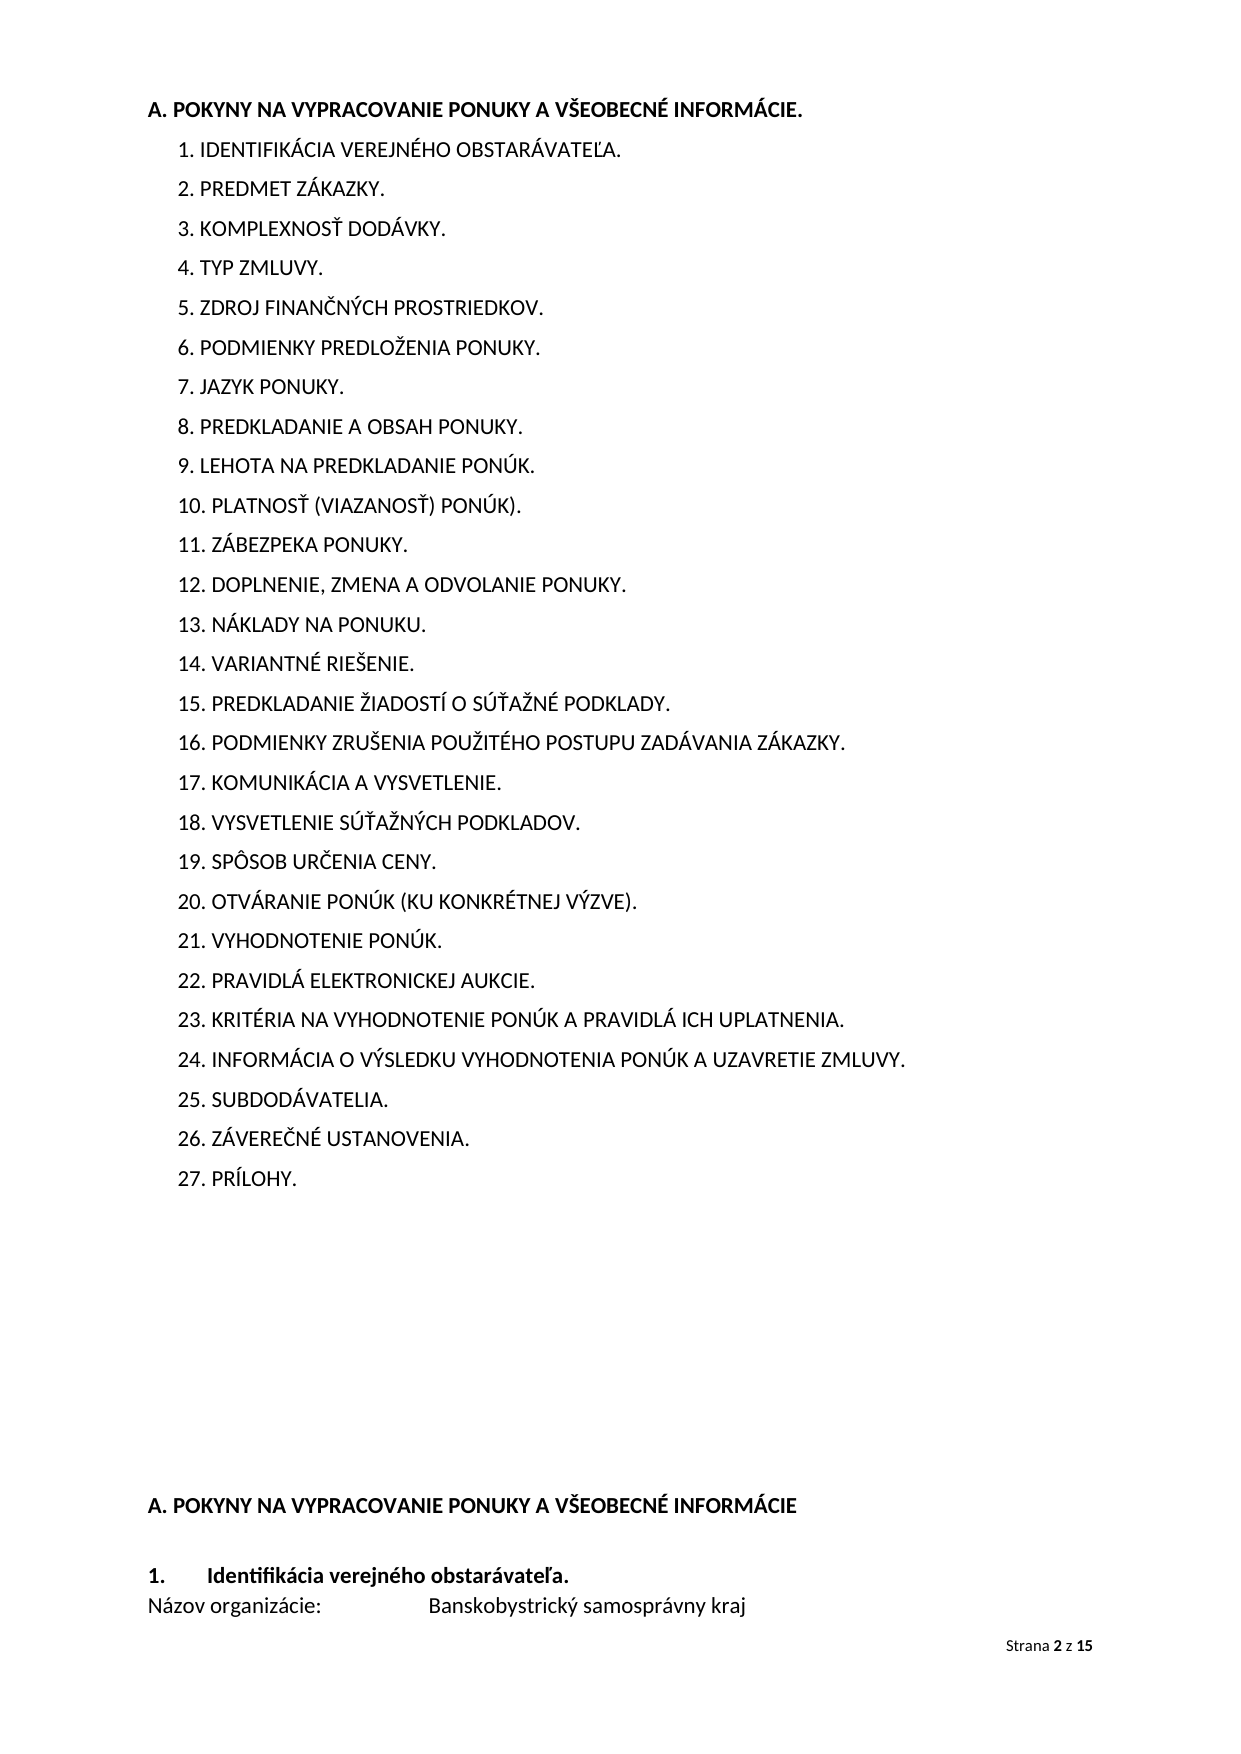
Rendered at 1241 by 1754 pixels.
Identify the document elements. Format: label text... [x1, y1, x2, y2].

text Názov organizácie: Banskobystrický samosprávny kraj [148, 1591, 1093, 1619]
text 1. IDENTIFIKÁCIA VEREJNÉHO OBSTARÁVATEĽA. [177, 125, 1093, 165]
text 19. SPÔSOB URČENIA CENY. [177, 838, 1093, 877]
text 10. PLATNOSŤ (VIAZANOSŤ) PONÚK). [177, 482, 1093, 521]
text 16. PODMIENKY ZRUŠENIA POUŽITÉHO POSTUPU ZADÁVANIA ZÁKAZKY. [177, 719, 1093, 759]
text 23. KRITÉRIA NA VYHODNOTENIE PONÚK A PRAVIDLÁ ICH UPLATNENIA. [177, 996, 1093, 1036]
text 8. PREDKLADANIE A OBSAH PONUKY. [177, 402, 1093, 442]
list Identifikácia verejného obstarávateľa. [148, 1561, 1093, 1589]
text 7. JAZYK PONUKY. [177, 363, 1093, 402]
text 22. PRAVIDLÁ ELEKTRONICKEJ AUKCIE. [177, 957, 1093, 996]
text 24. INFORMÁCIA O VÝSLEDKU VYHODNOTENIA PONÚK A UZAVRETIE ZMLUVY. [177, 1036, 1093, 1075]
text 5. ZDROJ FINANČNÝCH PROSTRIEDKOV. [177, 284, 1093, 323]
text 11. ZÁBEZPEKA PONUKY. [177, 521, 1093, 561]
text 15. PREDKLADANIE ŽIADOSTÍ O SÚŤAŽNÉ PODKLADY. [177, 679, 1093, 719]
text 6. PODMIENKY PREDLOŽENIA PONUKY. [177, 323, 1093, 363]
text 13. NÁKLADY NA PONUKU. [177, 600, 1093, 640]
text 3. KOMPLEXNOSŤ DODÁVKY. [177, 204, 1093, 244]
text 4. TYP ZMLUVY. [177, 244, 1093, 284]
text 20. OTVÁRANIE PONÚK (KU KONKRÉTNEJ VÝZVE). [177, 877, 1093, 917]
text A. POKYNY NA VYPRACOVANIE PONUKY A VŠEOBECNÉ INFORMÁCIE [148, 1482, 1093, 1521]
text 9. LEHOTA NA PREDKLADANIE PONÚK. [177, 442, 1093, 482]
text 26. ZÁVEREČNÉ USTANOVENIA. [177, 1115, 1093, 1154]
text 25. SUBDODÁVATELIA. [177, 1075, 1093, 1115]
text A. POKYNY NA VYPRACOVANIE PONUKY A VŠEOBECNÉ INFORMÁCIE. [148, 86, 1093, 125]
text 12. DOPLNENIE, ZMENA A ODVOLANIE PONUKY. [177, 561, 1093, 600]
text 17. KOMUNIKÁCIA A VYSVETLENIE. [177, 759, 1093, 798]
text 18. VYSVETLENIE SÚŤAŽNÝCH PODKLADOV. [177, 798, 1093, 838]
text 14. VARIANTNÉ RIEŠENIE. [177, 640, 1093, 679]
text 27. PRÍLOHY. [177, 1154, 1093, 1194]
text 21. VYHODNOTENIE PONÚK. [177, 917, 1093, 957]
text 2. PREDMET ZÁKAZKY. [177, 165, 1093, 204]
